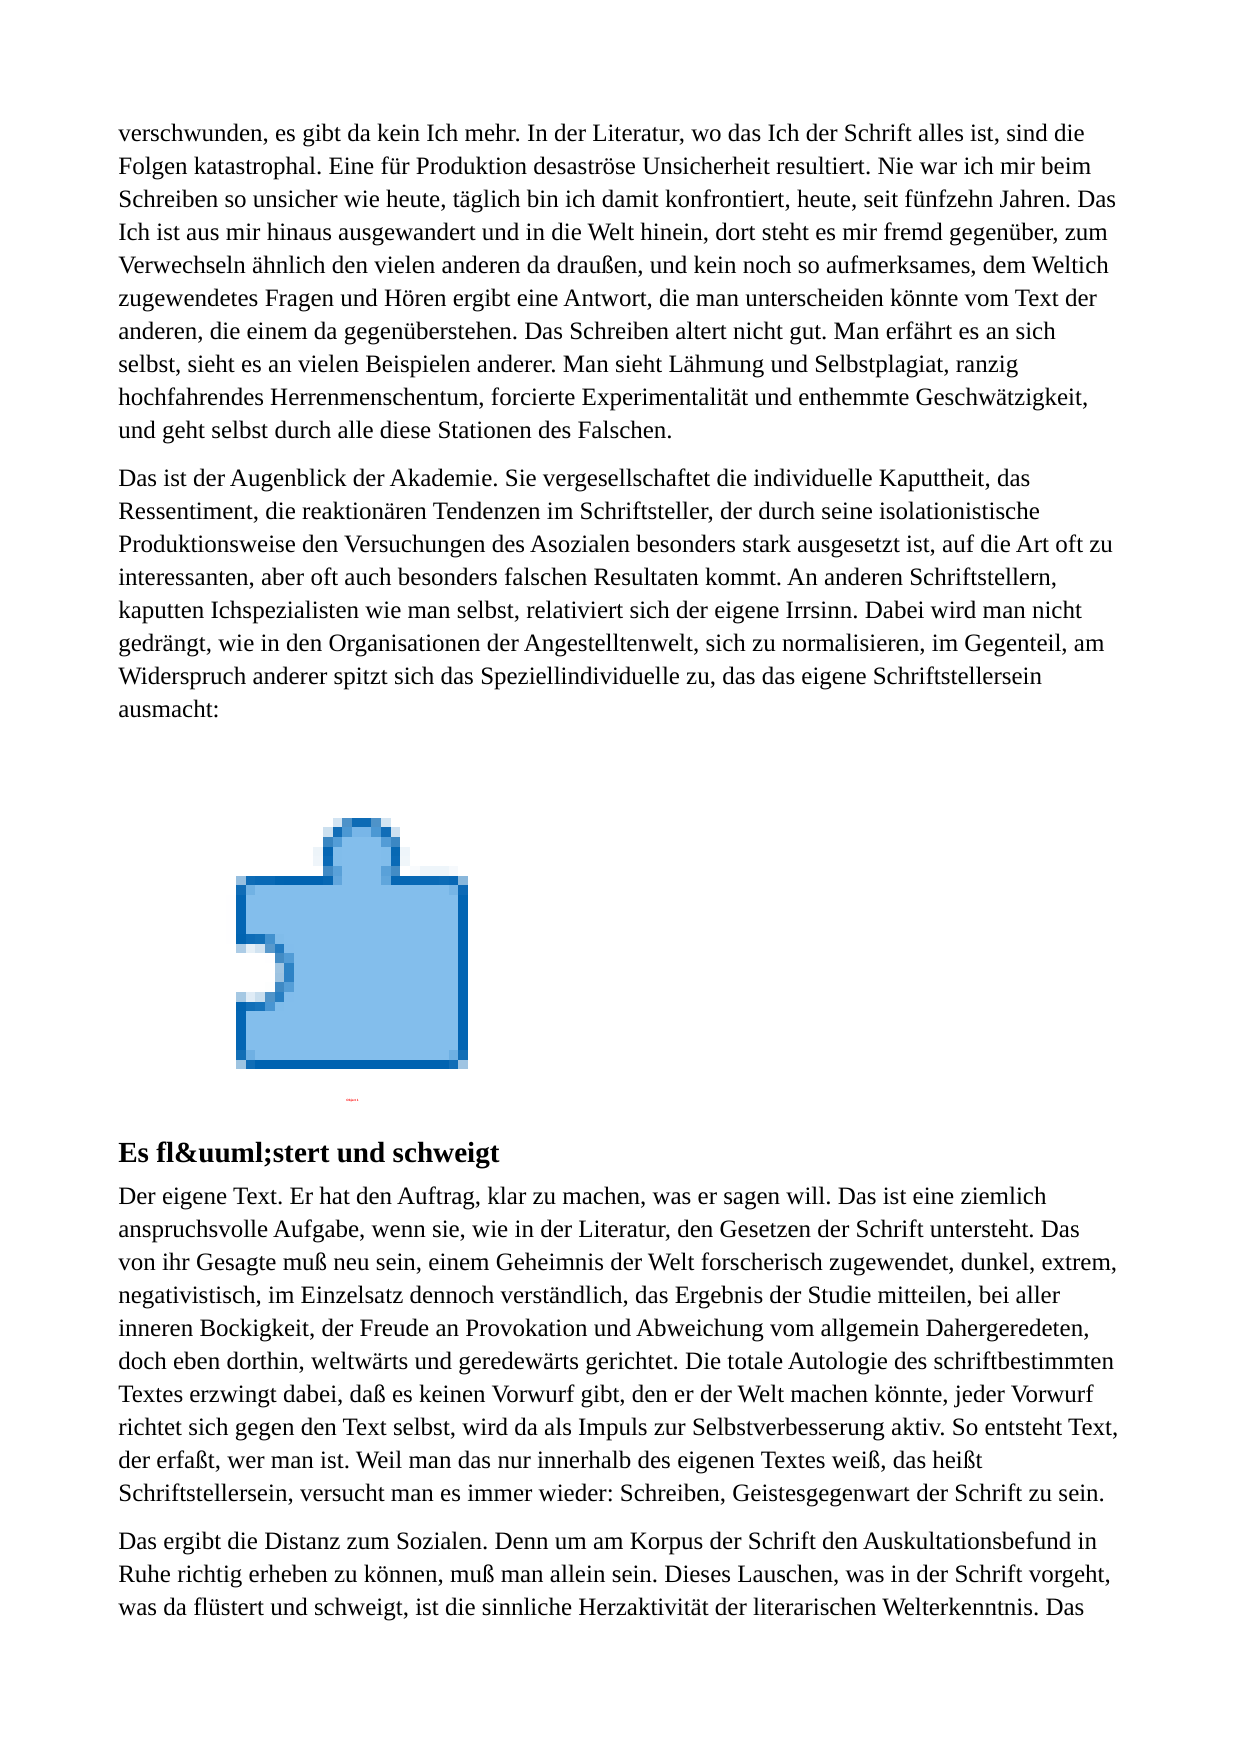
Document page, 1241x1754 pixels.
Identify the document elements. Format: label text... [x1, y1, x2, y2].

subtitle Es fl&uuml;stert und schweigt [118, 1135, 1122, 1169]
text verschwunden, es gibt da kein Ich mehr. In der Literatur, wo das Ich der Schrift alles ist, sind die Folgen katastrophal. Eine für Produktion desaströse Unsicherheit resultiert. Nie war ich mir beim Schreiben so unsicher wie heute, täglich bin ich damit konfrontiert, heute, seit fünfzehn Jahren. Das Ich ist aus mir hinaus ausgewandert und in die Welt hinein, dort steht es mir fremd gegenüber, zum Verwechseln ähnlich den vielen anderen da draußen, und kein noch so aufmerksames, dem Weltich zugewendetes Fragen und Hören ergibt eine Antwort, die man unterscheiden könnte vom Text der anderen, die einem da gegenüberstehen. Das Schreiben altert nicht gut. Man erfährt es an sich selbst, sieht es an vielen Beispielen anderer. Man sieht Lähmung und Selbstplagiat, ranzig hochfahrendes Herrenmenschentum, forcierte Experimentalität und enthemmte Geschwätzigkeit, und geht selbst durch alle diese Stationen des Falschen. [118, 118, 1122, 444]
text Das ergibt die Distanz zum Sozialen. Denn um am Korpus der Schrift den Auskultationsbefund in Ruhe richtig erheben zu können, muß man allein sein. Dieses Lauschen, was in der Schrift vorgeht, was da flüstert und schweigt, ist die sinnliche Herzaktivität der literarischen Welterkenntnis. Das [118, 1526, 1122, 1621]
text Das ist der Augenblick der Akademie. Sie vergesellschaftet die individuelle Kaputtheit, das Ressentiment, die reaktionären Tendenzen im Schriftsteller, der durch seine isolationistische Produktionsweise den Versuchungen des Asozialen besonders stark ausgesetzt ist, auf die Art oft zu interessanten, aber oft auch besonders falschen Resultaten kommt. An anderen Schriftstellern, kaputten Ichspezialisten wie man selbst, relativiert sich der eigene Irrsinn. Dabei wird man nicht gedrängt, wie in den Organisationen der Angestelltenwelt, sich zu normalisieren, im Gegenteil, am Widerspruch anderer spitzt sich das Speziellindividuelle zu, das das eigene Schriftstellersein ausmacht: [118, 463, 1122, 723]
text Der eigene Text. Er hat den Auftrag, klar zu machen, was er sagen will. Das ist eine ziemlich anspruchsvolle Aufgabe, wenn sie, wie in der Literatur, den Gesetzen der Schrift untersteht. Das von ihr Gesagte muß neu sein, einem Geheimnis der Welt forscherisch zugewendet, dunkel, extrem, negativistisch, im Einzelsatz dennoch verständlich, das Ergebnis der Studie mitteilen, bei aller inneren Bockigkeit, der Freude an Provokation und Abweichung vom allgemein Dahergeredeten, doch eben dorthin, weltwärts und geredewärts gerichtet. Die totale Autologie des schriftbestimmten Textes erzwingt dabei, daß es keinen Vorwurf gibt, den er der Welt machen könnte, jeder Vorwurf richtet sich gegen den Text selbst, wird da als Impuls zur Selbstverbesserung aktiv. So entsteht Text, der erfaßt, wer man ist. Weil man das nur innerhalb des eigenen Textes weiß, das heißt Schriftstellersein, versucht man es immer wieder: Schreiben, Geistesgegenwart der Schrift zu sein. [118, 1181, 1122, 1507]
